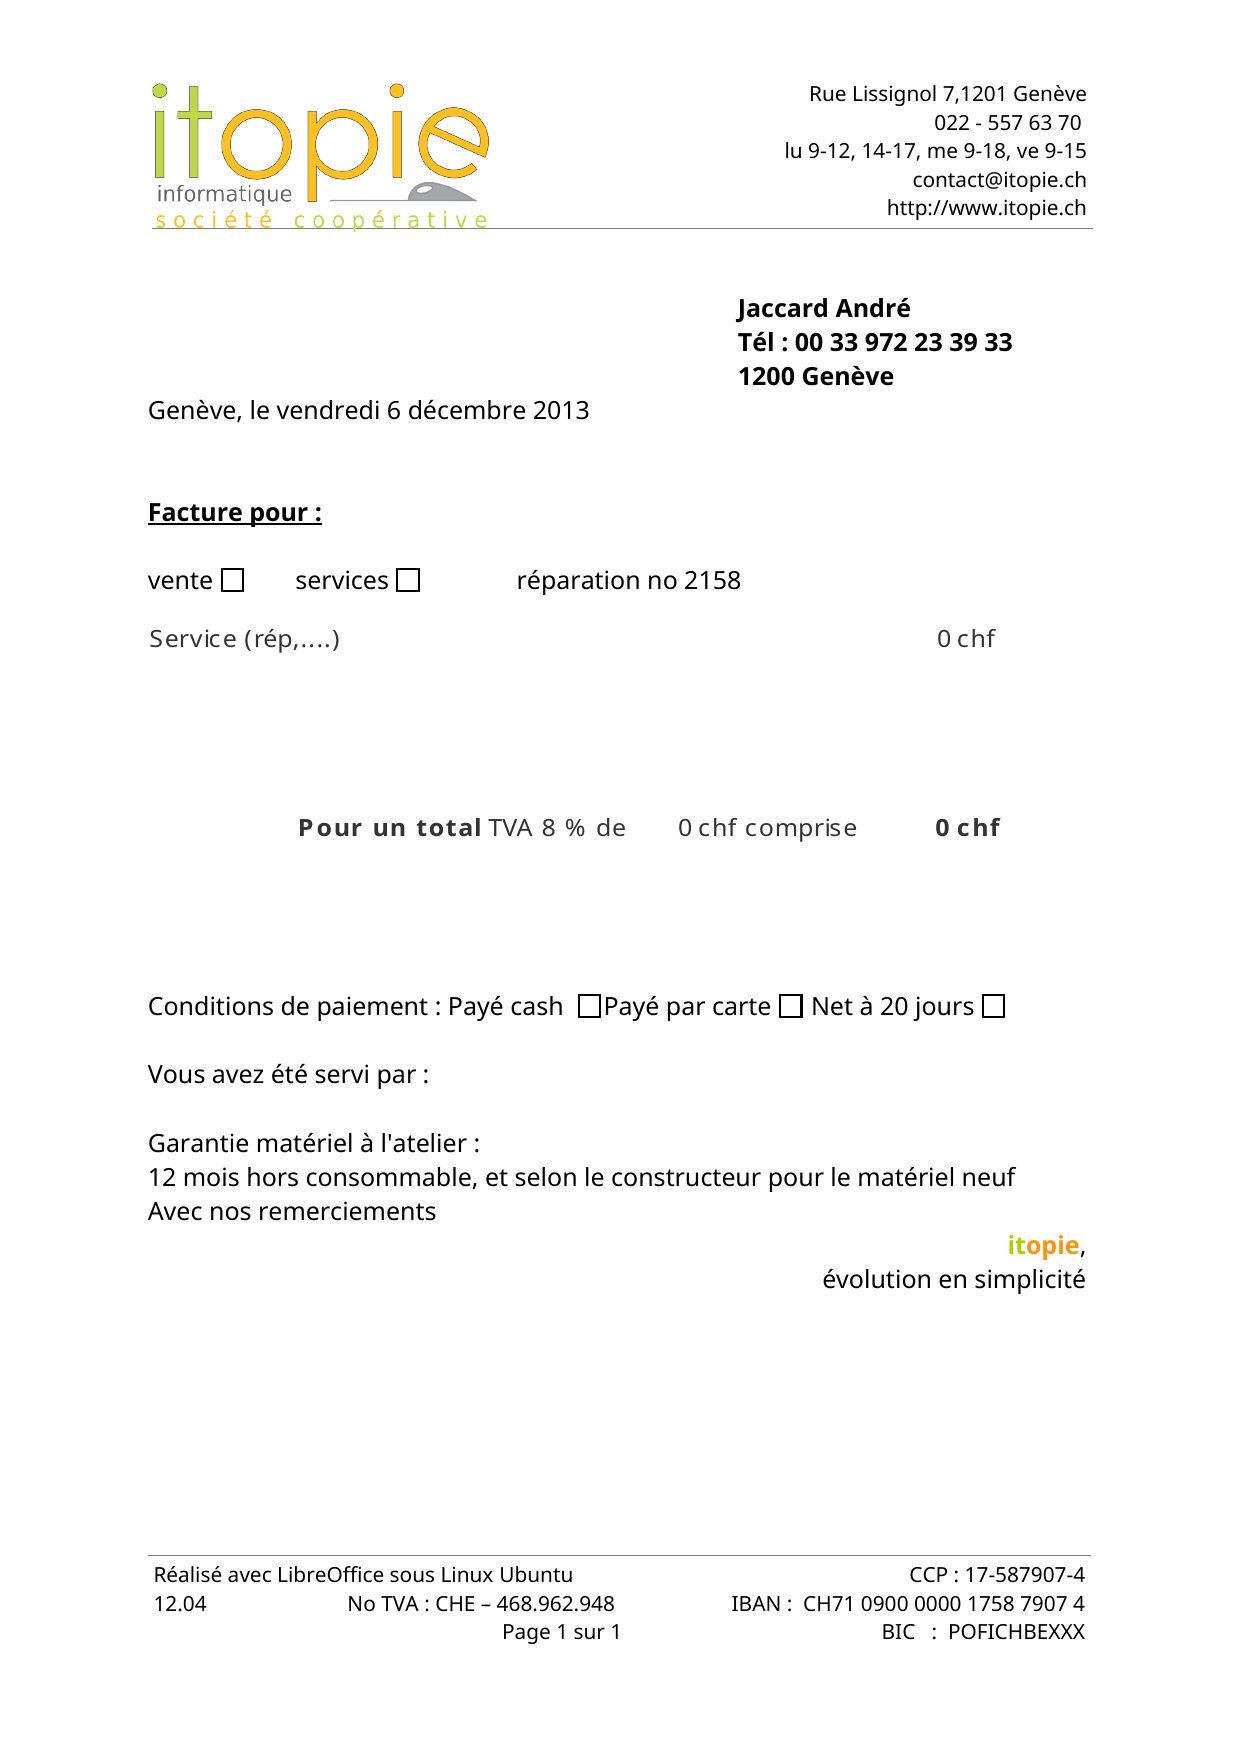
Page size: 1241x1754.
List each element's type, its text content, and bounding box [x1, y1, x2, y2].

text 1200 Genève [148, 358, 1093, 392]
text Vous avez été servi par : [148, 1057, 1093, 1091]
picture [138, 72, 500, 244]
text vente services réparation no 2158 [148, 563, 1093, 597]
text itopie, [148, 1227, 1093, 1262]
text Genève, le vendredi 6 décembre 2013 [148, 392, 1093, 427]
text Avec nos remerciements [148, 1193, 1093, 1227]
text 12 mois hors consommable, et selon le constructeur pour le matériel neuf [148, 1159, 1093, 1193]
text Conditions de paiement : Payé cash Payé par carte Net à 20 jours [148, 989, 1093, 1023]
text Jaccard André [148, 290, 1093, 324]
text évolution en simplicité [148, 1262, 1093, 1296]
text Garantie matériel à l'atelier : [148, 1125, 1093, 1159]
text Tél : 00 33 972 23 39 33 [148, 324, 1093, 358]
text Facture pour : [148, 495, 1093, 529]
